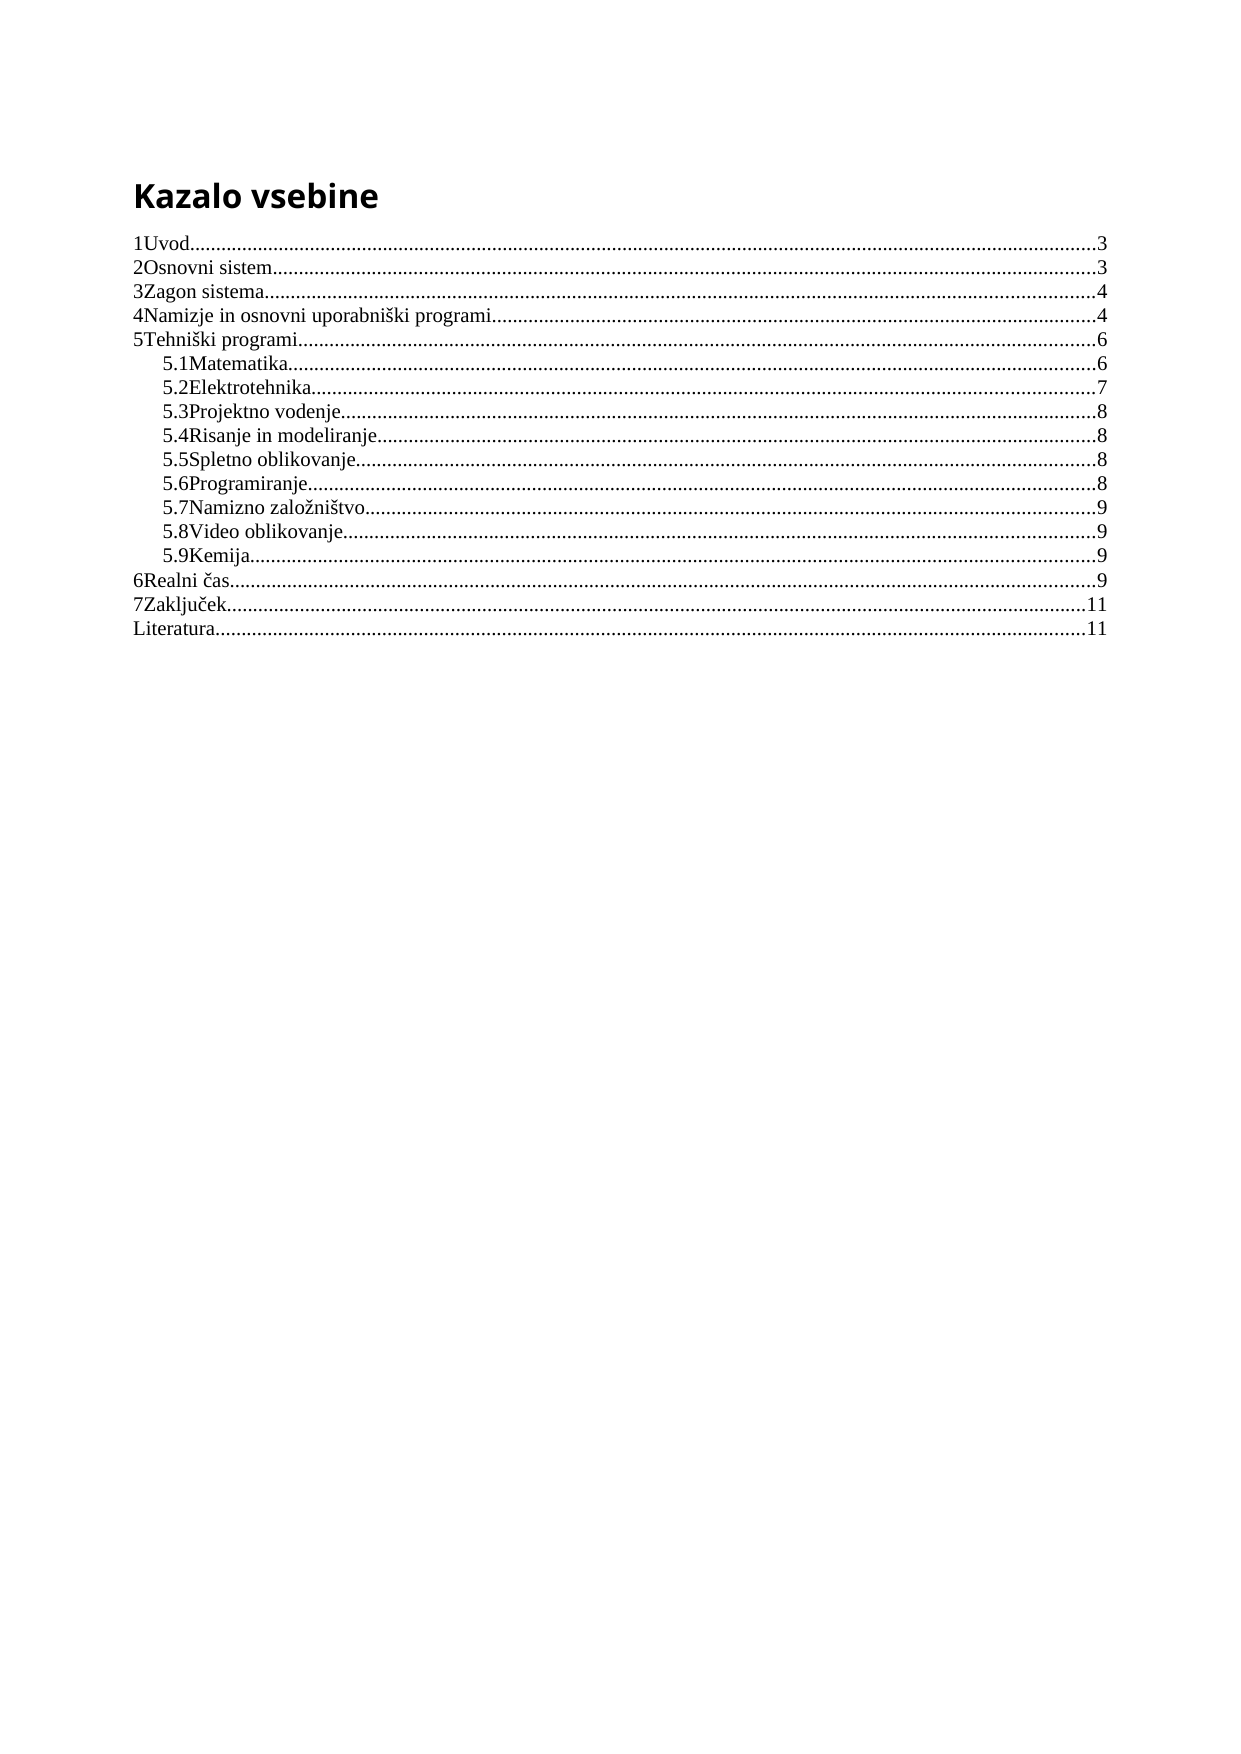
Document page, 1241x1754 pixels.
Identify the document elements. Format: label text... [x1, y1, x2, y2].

text 5.4Risanje in modeliranje 8 [162, 423, 1107, 447]
text 6Realni čas 9 [133, 567, 1107, 592]
text 5.3Projektno vodenje 8 [162, 399, 1107, 423]
text Literatura 11 [133, 616, 1107, 640]
text 2Osnovni sistem 3 [133, 255, 1107, 279]
text 5.7Namizno založništvo 9 [162, 495, 1107, 519]
text 5.9Kemija 9 [162, 543, 1107, 567]
text 5.6Programiranje 8 [162, 471, 1107, 495]
subtitle Kazalo vsebine [133, 173, 1107, 218]
text 5.2Elektrotehnika 7 [162, 375, 1107, 399]
text 5.8Video oblikovanje 9 [162, 519, 1107, 543]
text 7Zaključek 11 [133, 592, 1107, 616]
text 1Uvod 3 [133, 231, 1107, 255]
text 5Tehniški programi 6 [133, 327, 1107, 351]
text 3Zagon sistema 4 [133, 279, 1107, 303]
text 4Namizje in osnovni uporabniški programi 4 [133, 303, 1107, 327]
text 5.5Spletno oblikovanje 8 [162, 447, 1107, 471]
text 5.1Matematika 6 [162, 351, 1107, 375]
